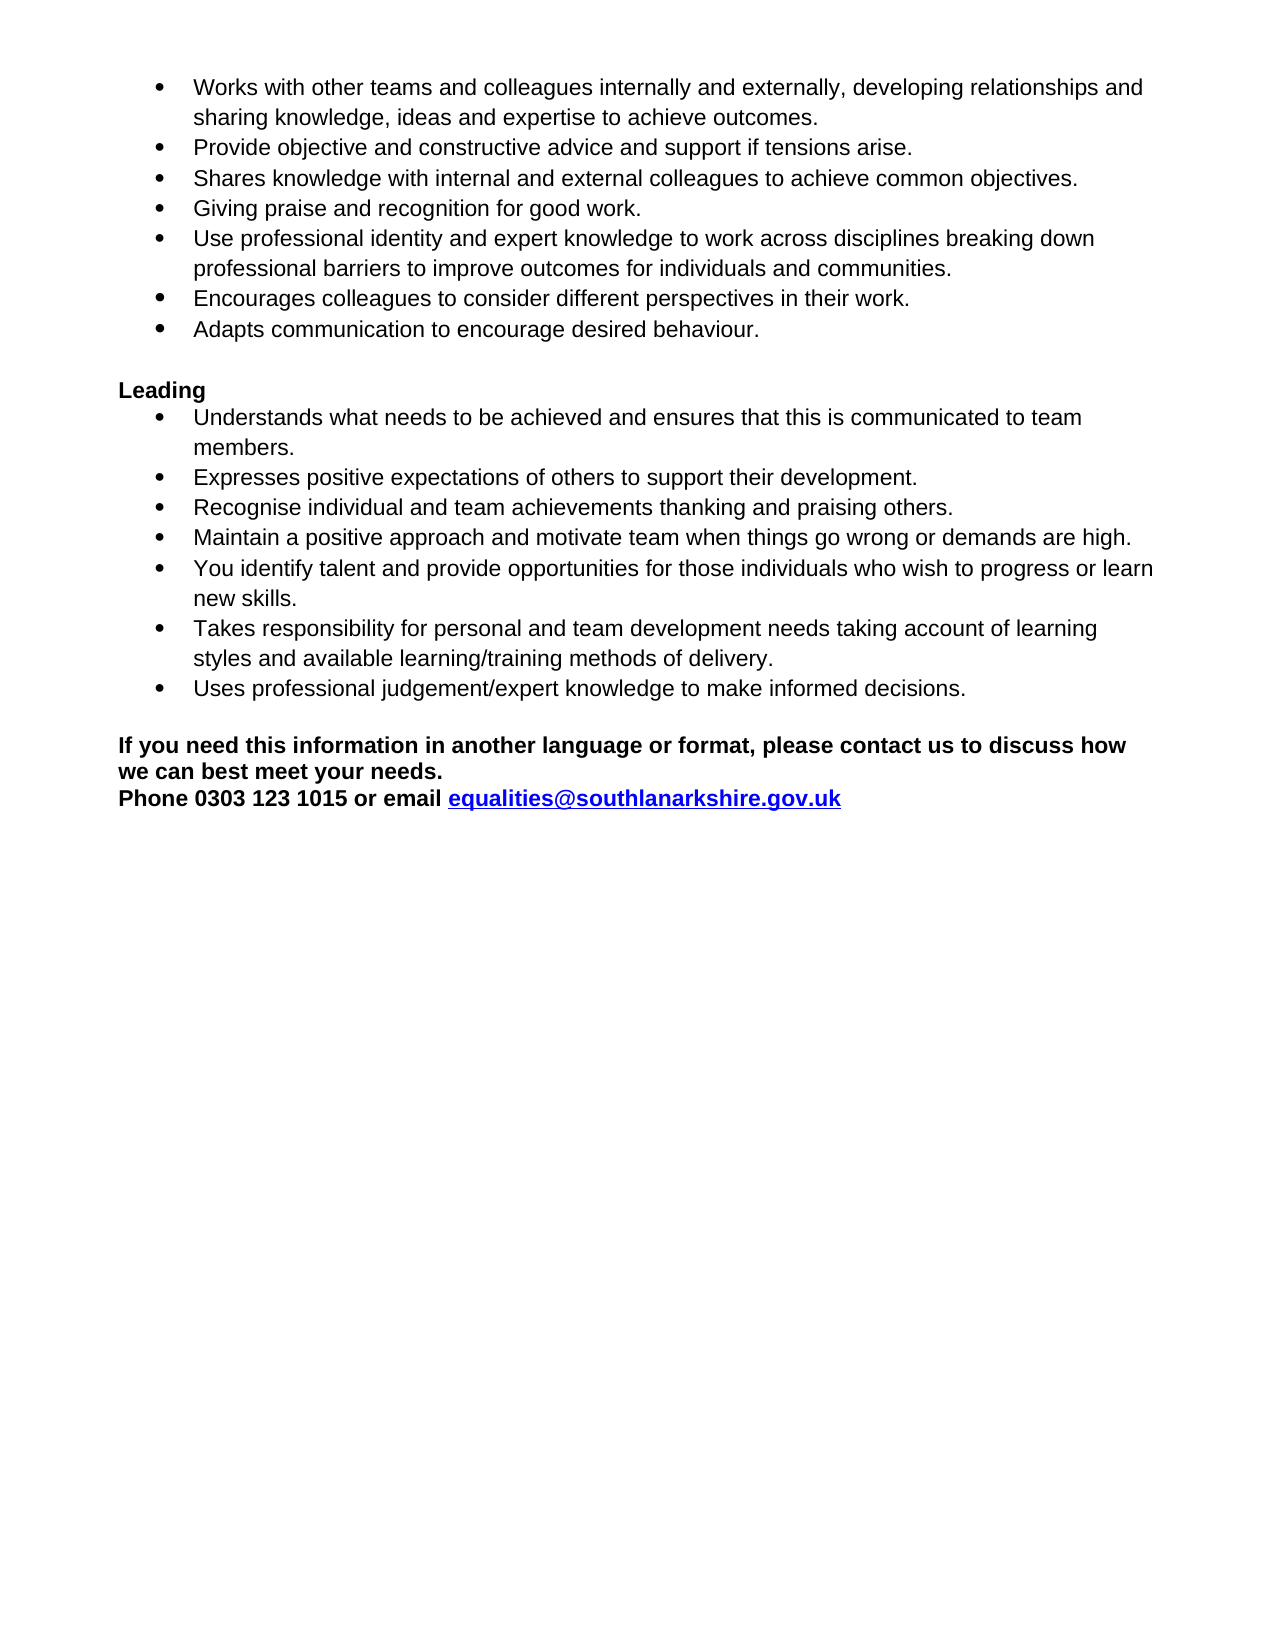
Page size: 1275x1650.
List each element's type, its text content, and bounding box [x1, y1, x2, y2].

list You identify talent and provide opportunities for those individuals who wish to progress or learn new skills. [156, 554, 1157, 611]
list Recognise individual and team achievements thanking and praising others. [156, 494, 1157, 521]
list Works with other teams and colleagues internally and externally, developing relationships and sharing knowledge, ideas and expertise to achieve outcomes. [156, 74, 1157, 130]
list Use professional identity and expert knowledge to work across disciplines breaking down professional barriers to improve outcomes for individuals and communities. [156, 225, 1157, 281]
list Understands what needs to be achieved and ensures that this is communicated to team members. [156, 403, 1157, 460]
list Takes responsibility for personal and team development needs taking account of learning styles and available learning/training methods of delivery. [156, 615, 1157, 672]
list Shares knowledge with internal and external colleagues to achieve common objectives. [156, 164, 1157, 191]
list Provide objective and constructive advice and support if tensions arise. [156, 134, 1157, 161]
list Uses professional judgement/expert knowledge to make informed decisions. [156, 675, 1157, 702]
text If you need this information in another language or format, please contact us to discuss how we can best meet your needs. [118, 732, 1157, 785]
list Expresses positive expectations of others to support their development. [156, 464, 1157, 490]
text Leading [118, 377, 1157, 403]
list Adapts communication to encourage desired behaviour. [156, 316, 1157, 343]
list Giving praise and recognition for good work. [156, 195, 1157, 221]
list Encourages colleagues to consider different perspectives in their work. [156, 285, 1157, 312]
text Phone 0303 123 1015 or email equalities@southlanarkshire.gov.uk [118, 785, 1157, 811]
list Maintain a positive approach and motivate team when things go wrong or demands are high. [156, 524, 1157, 551]
